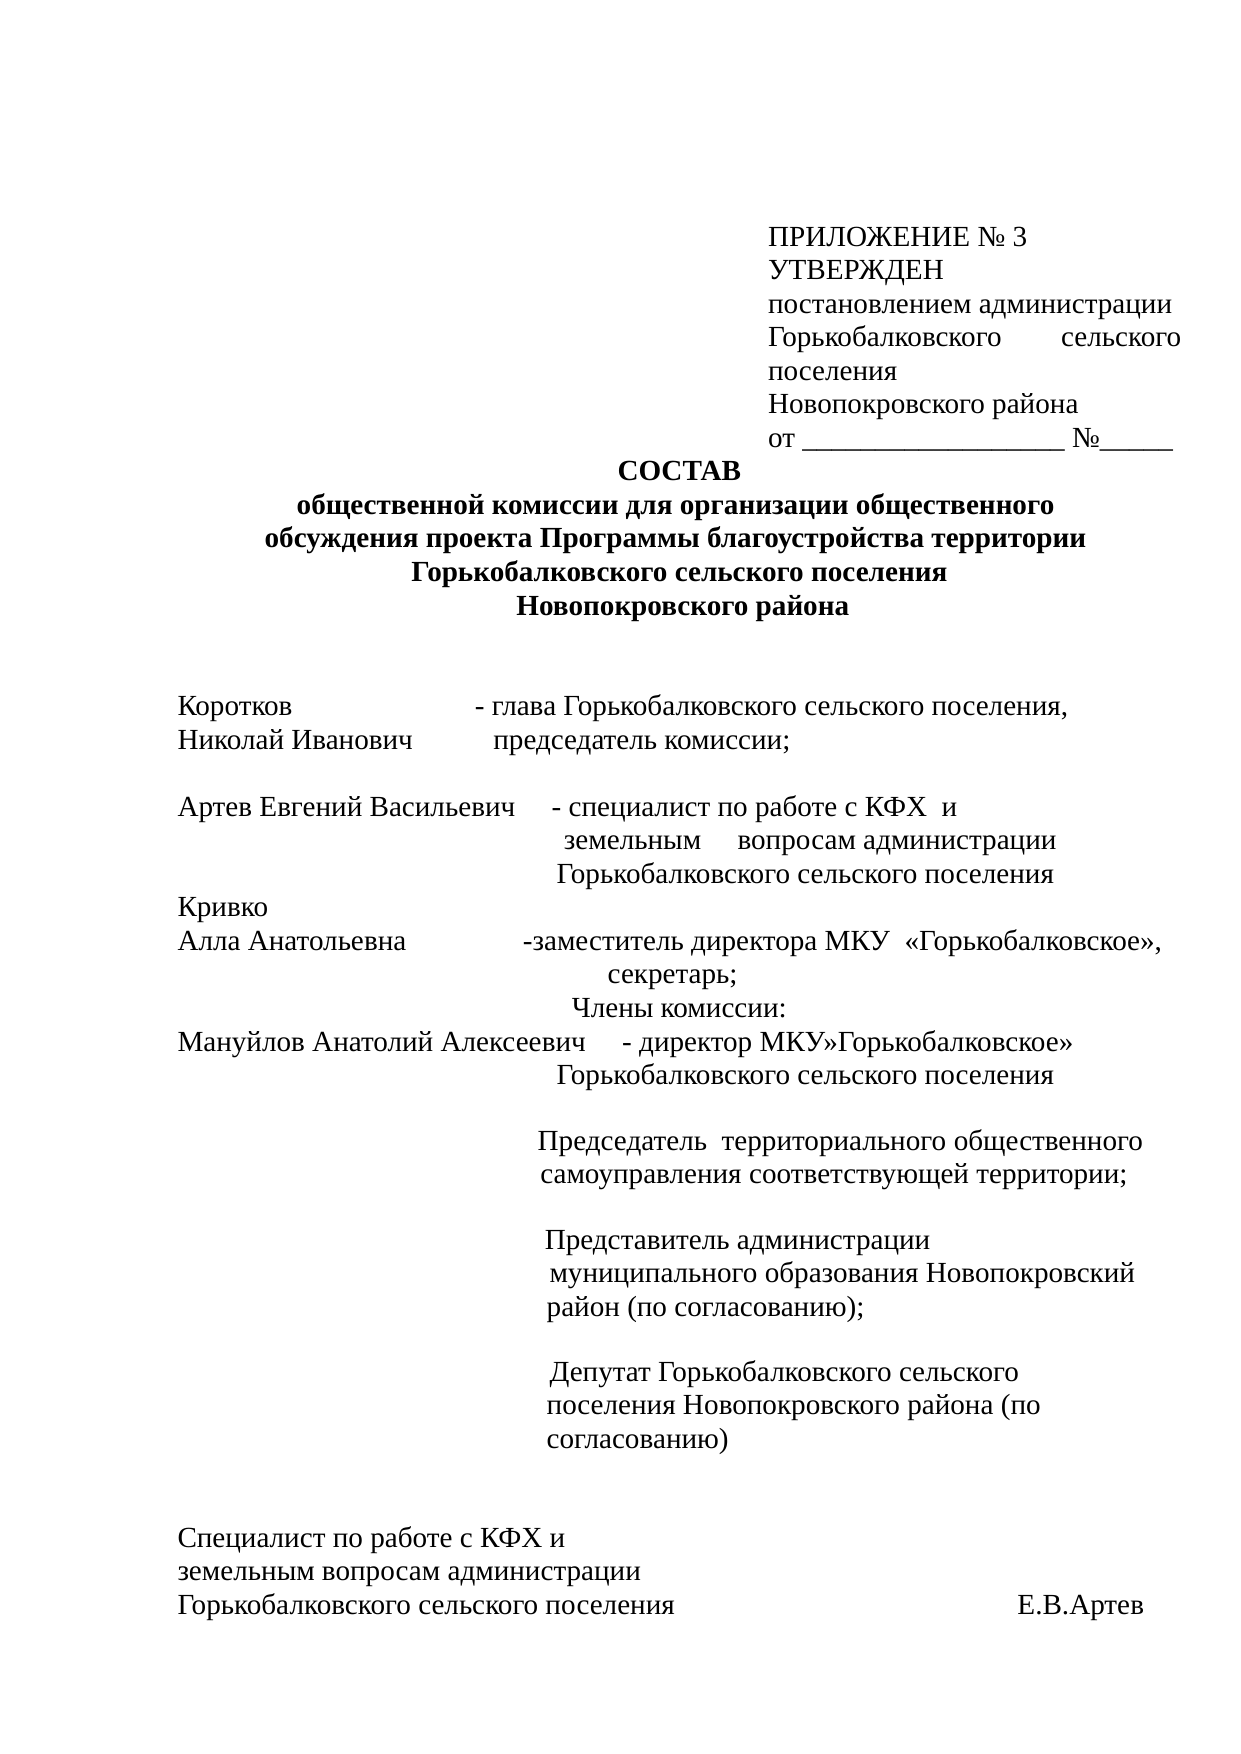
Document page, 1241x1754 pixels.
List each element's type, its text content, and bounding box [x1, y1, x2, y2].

text Члены комиссии: [177, 990, 1181, 1024]
text Горькобалковского сельского поселения [177, 1057, 1181, 1091]
text муниципального образования Новопокровский район (по согласованию); [192, 1256, 1141, 1323]
text Мануйлов Анатолий Алексеевич - директор МКУ»Горькобалковское» [177, 1024, 1181, 1057]
text земельным вопросам администрации [177, 822, 1181, 856]
text Горькобалковского сельского поселения [177, 554, 1181, 588]
text Горькобалковского сельского поселения [177, 856, 1181, 889]
text Артев Евгений Васильевич - специалист по работе с КФХ и [177, 789, 1181, 822]
text общественной комиссии для организации общественного [177, 487, 1181, 521]
text Депутат Горькобалковского сельского поселения Новопокровского района (по согласованию) [192, 1354, 1141, 1455]
text Кривко [177, 889, 1181, 923]
text Новопокровского района [177, 588, 1181, 621]
text УТВЕРЖДЕН [768, 252, 1181, 286]
text Новопокровского района [768, 386, 1181, 420]
text Коротков - глава Горькобалковского сельского поселения, [177, 688, 1181, 722]
text постановлением администрации [768, 286, 1181, 319]
text секретарь; [177, 957, 1181, 990]
text от __________________ №_____ [768, 420, 1181, 453]
text Горькобалковского сельского поселения [768, 319, 1181, 386]
text СОСТАВ [177, 453, 1181, 487]
text Николай Иванович председатель комиссии; [177, 722, 1181, 755]
text обсуждения проекта Программы благоустройства территории [177, 521, 1181, 554]
text Представитель администрации [479, 1223, 1181, 1256]
text Горькобалковского сельского поселения Е.В.Артев [177, 1587, 1181, 1620]
text Специалист по работе с КФХ и [177, 1520, 1181, 1553]
text Алла Анатольевна -заместитель директора МКУ «Горькобалковское», [177, 923, 1181, 957]
text ПРИЛОЖЕНИЕ № 3 [768, 219, 1181, 252]
text земельным вопросам администрации [177, 1553, 1181, 1587]
text Председатель территориального общественного [460, 1124, 1181, 1157]
text самоуправления соответствующей территории; [460, 1157, 1181, 1190]
